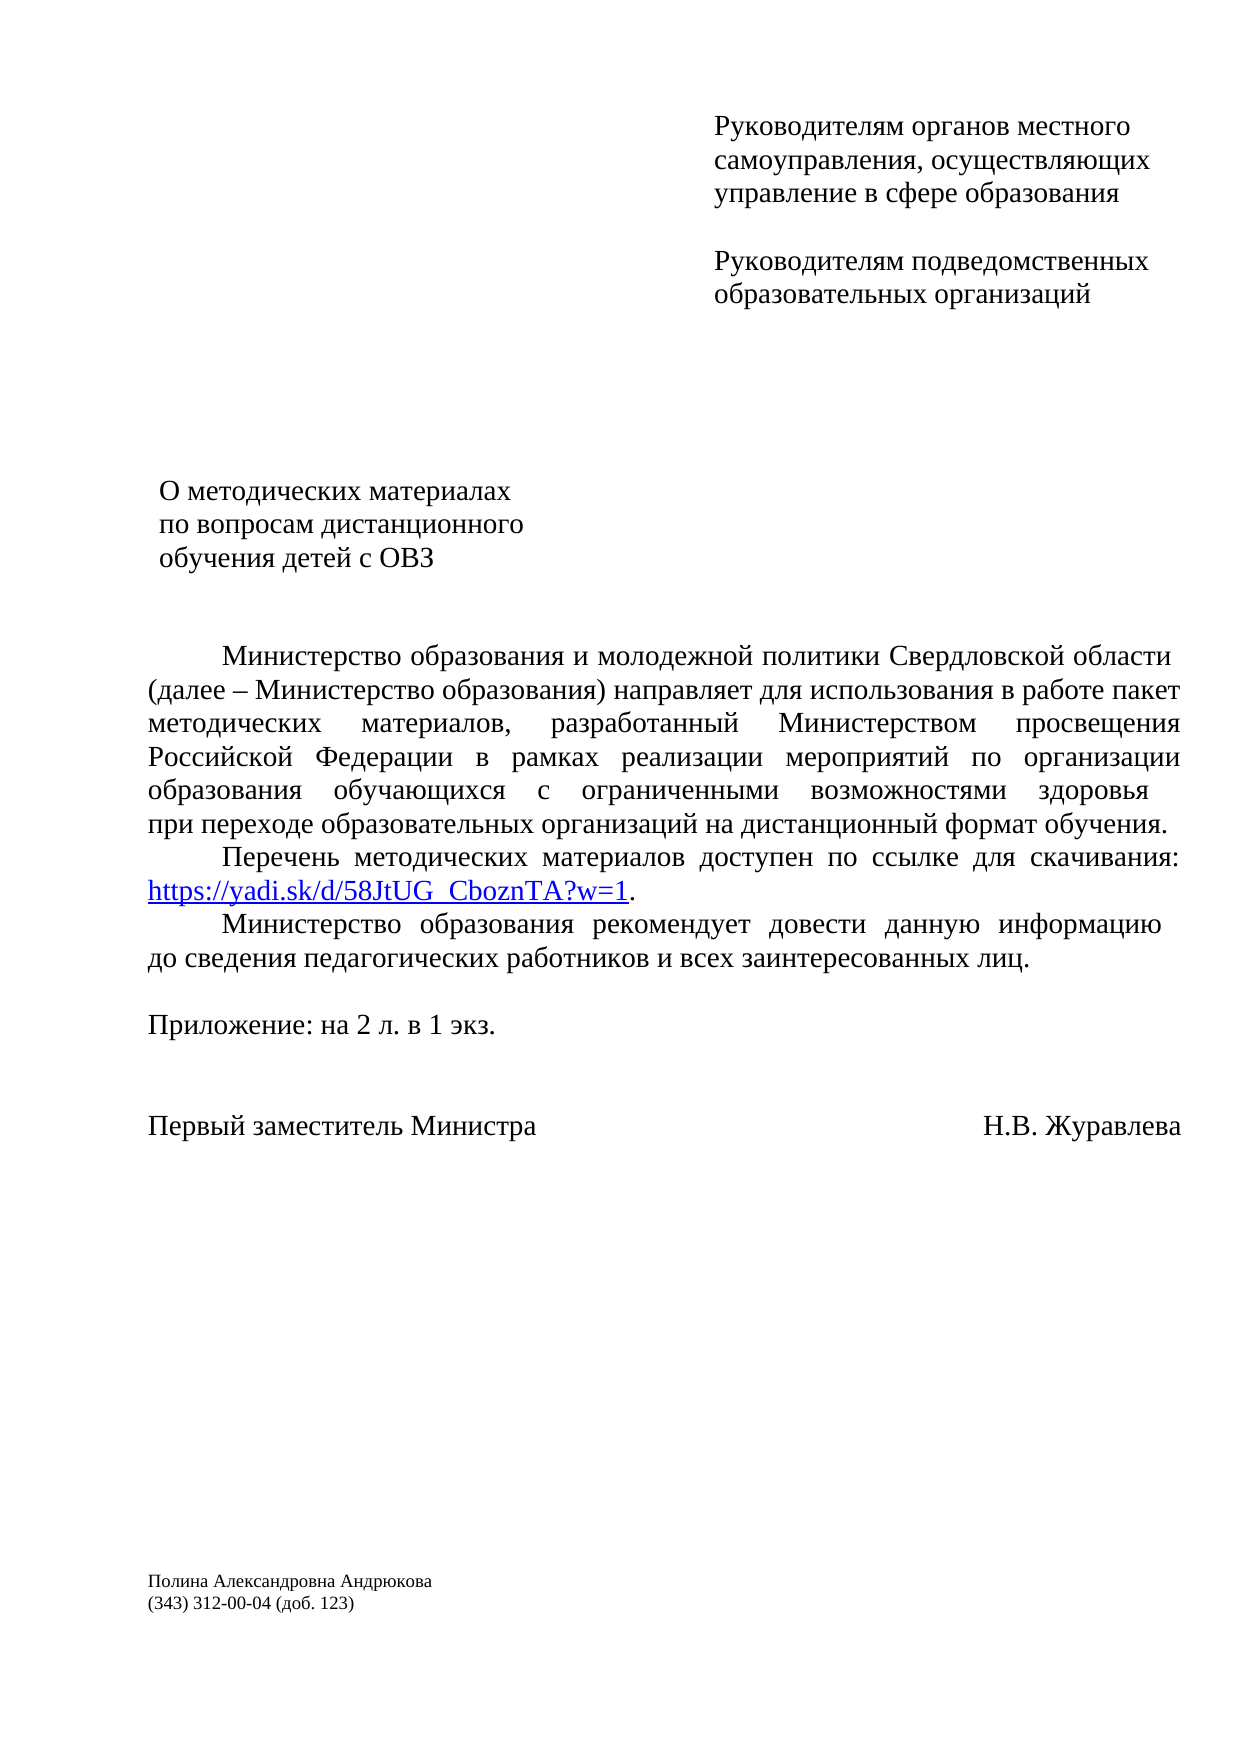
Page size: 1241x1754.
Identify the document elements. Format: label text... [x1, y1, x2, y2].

table_header [587, 1108, 664, 1141]
table_header Первый заместитель Министра [144, 1108, 587, 1141]
table_cell [646, 439, 703, 607]
text Министерство образования рекомендует довести данную информацию до сведения педагогических работников и всех заинтересованных лиц. [148, 907, 1181, 974]
table_cell О методических материалах по вопросам дистанционного обучения детей с ОВЗ [148, 439, 646, 607]
table_cell [665, 1141, 812, 1204]
table_cell [703, 439, 1195, 607]
table_header [646, 75, 703, 439]
table_header ПРАВИТЕЛЬСТВО СВЕРДЛОВСКОЙ ОБЛАСТИ МИНИСТЕРСТВО ОБРАЗОВАНИЯ И МОЛОДЕЖНОЙ ПОЛИТИКИ СВЕРДЛОВСКОЙ ОБЛАСТИ Малышева ул., д. 33, Екатеринбург, 62007л. (факс) (343) 312-00-04 ( minobraz@egov66.ru, http.egov66.ru [148, 75, 646, 439]
table_cell [812, 1141, 1181, 1204]
text Перечень методических материалов доступен по ссылке для скачивания: https://yadi.sk/d/58JtUG_CboznTA?w=1. [148, 839, 1181, 907]
table_header Руководителям органов местного самоуправления, осуществляющих управление в сфере образования Руководителям подведомственных образовательных организаций [703, 75, 1195, 439]
text Министерство образования и молодежной политики Свердловской области (далее – Министерство образования) направляет для использования в работе пакет методических материалов, разработанный Министерством просвещения Российской Федерации в рамках реализации мероприятий по организации образования обучающихся с ограниченными возможностями здоровья при переходе образовательных организаций на дистанционный формат обучения. [148, 638, 1181, 839]
table_header [665, 1108, 812, 1141]
table_cell [587, 1141, 664, 1204]
text Приложение: на 2 л. в 1 экз. [148, 1007, 1181, 1041]
table_cell [144, 1141, 587, 1204]
table_header Н.В. Журавлева [812, 1108, 1181, 1141]
text Полина Александровна Андрюкова [148, 1570, 1181, 1592]
text (343) 312-00-04 (доб. 123) [148, 1592, 1181, 1613]
